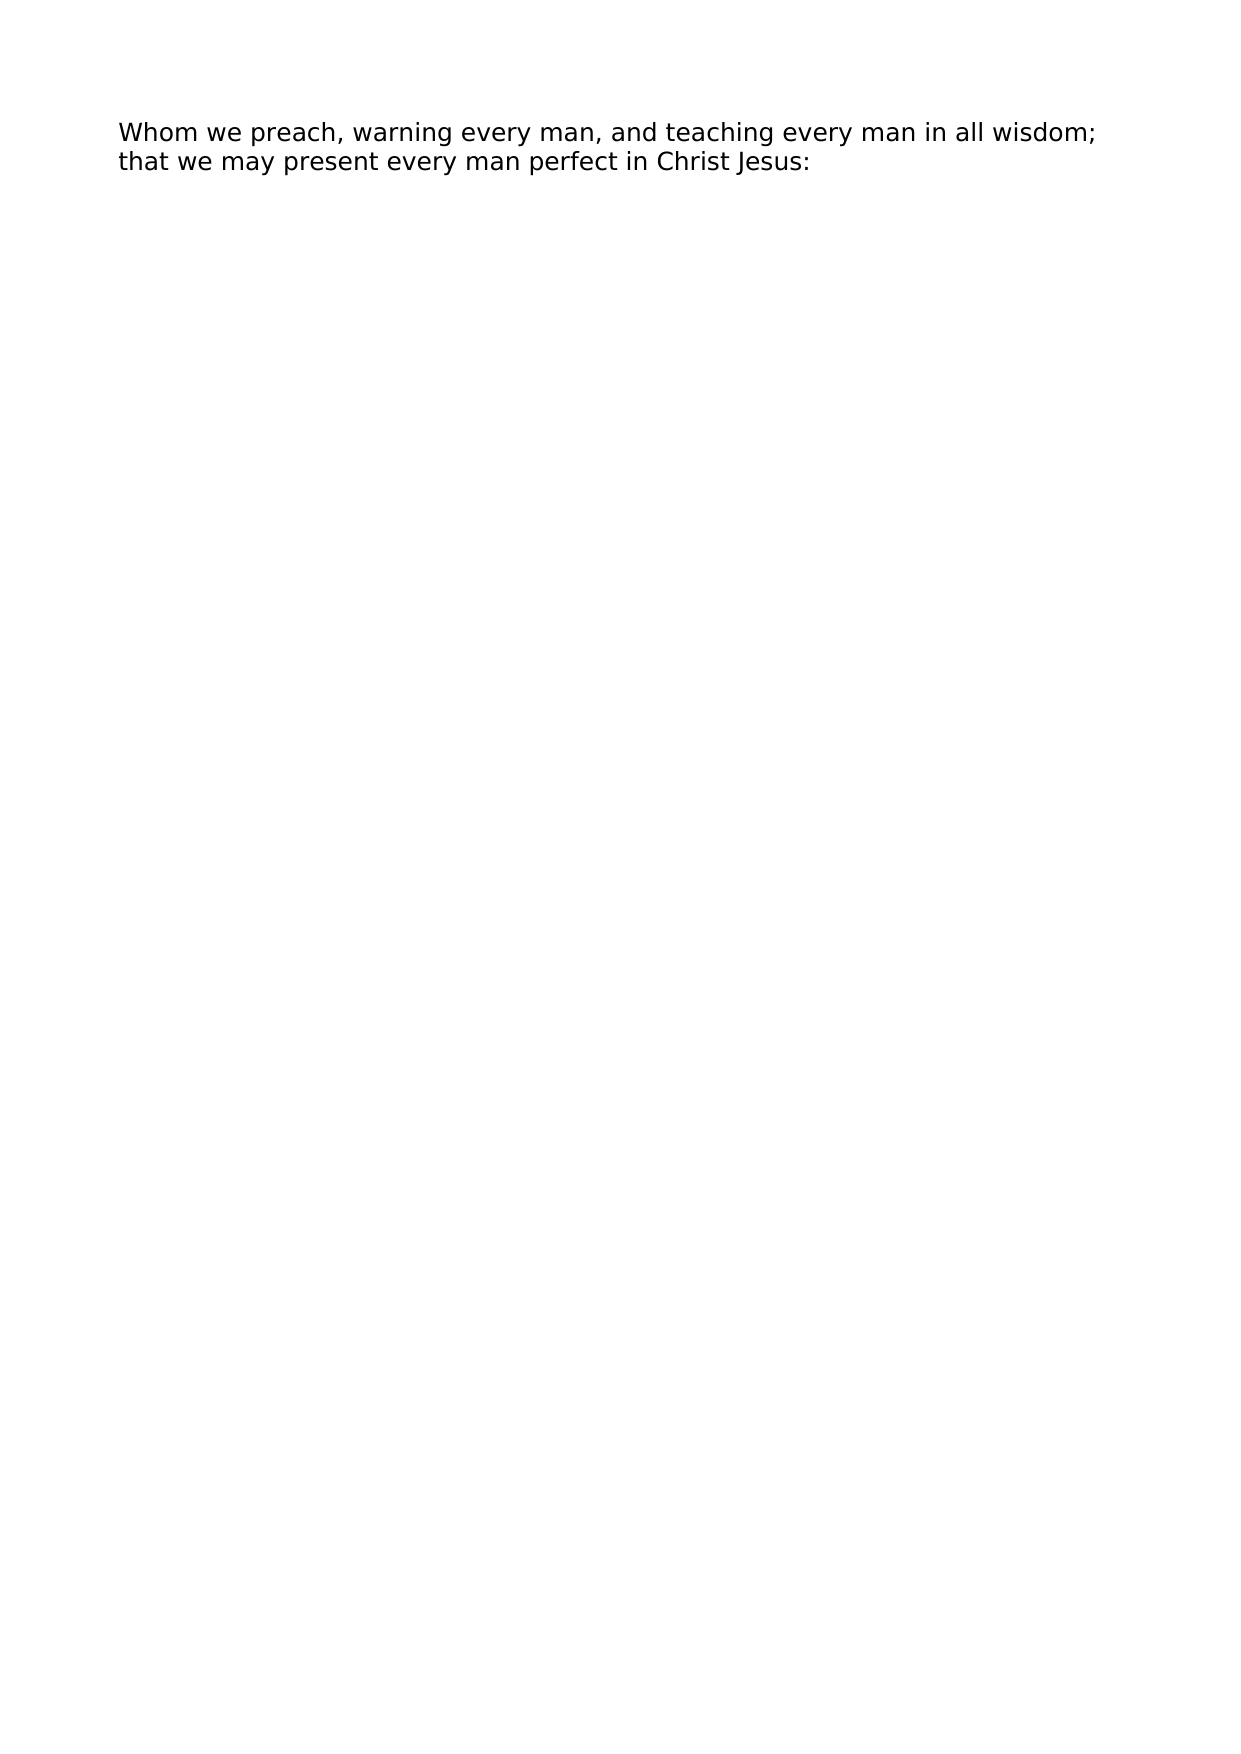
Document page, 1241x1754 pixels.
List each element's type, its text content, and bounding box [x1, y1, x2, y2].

text Whom we preach, warning every man, and teaching every man in all wisdom; that we may present every man perfect in Christ Jesus: [118, 118, 1122, 176]
